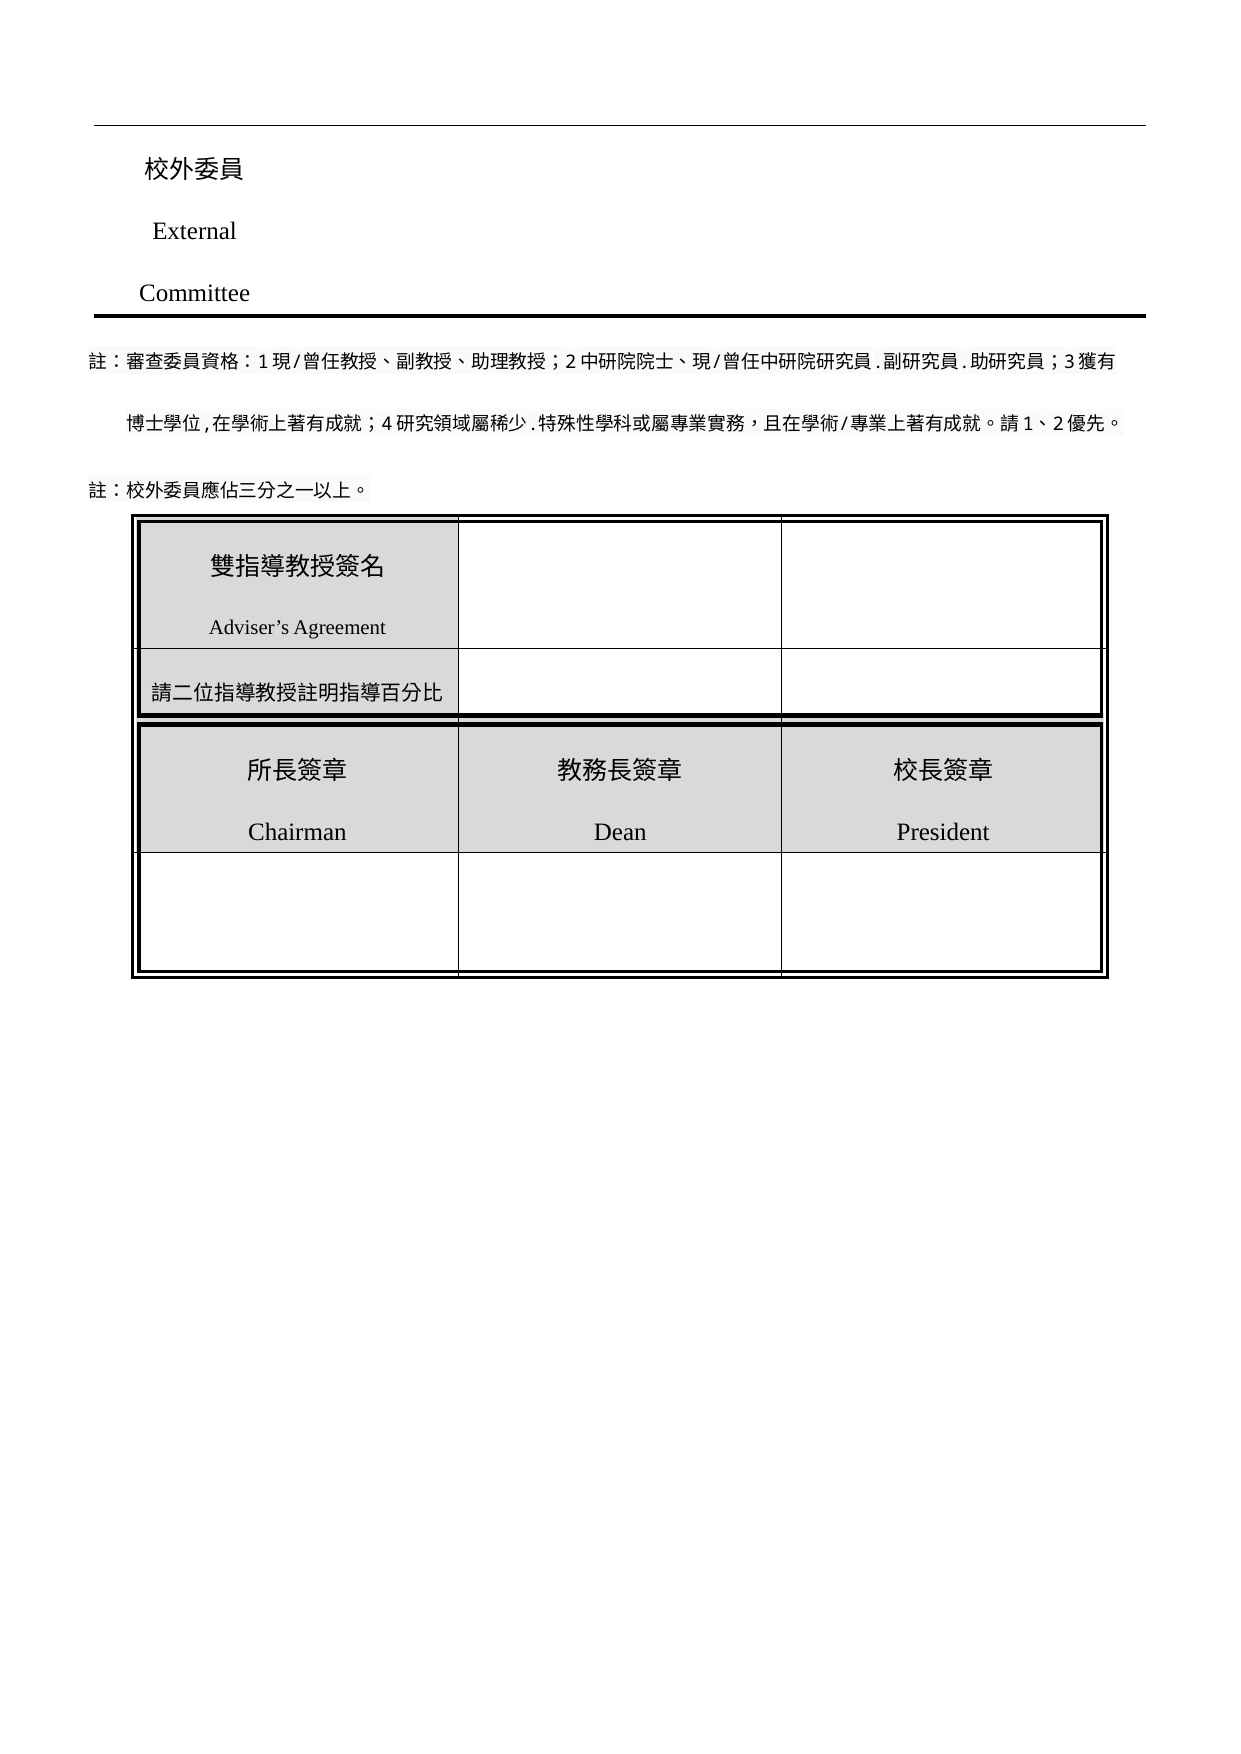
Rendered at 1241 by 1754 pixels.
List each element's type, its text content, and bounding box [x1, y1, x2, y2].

table_cell 請二位指導教授註明指導百分比 [141, 649, 458, 713]
table_cell [755, 126, 1039, 314]
table_header [459, 523, 781, 648]
table_cell [782, 649, 1100, 713]
table_cell [295, 126, 460, 314]
table_header [782, 517, 1104, 648]
table_cell 教務長簽章 Dean [459, 727, 781, 852]
table_cell [459, 649, 781, 713]
table_cell 所長簽章 Chairman [136, 713, 458, 852]
table_cell [460, 126, 755, 314]
table_cell [459, 853, 781, 970]
table_cell [141, 853, 458, 970]
text 註：審查委員資格：1現/曾任教授、副教授、助理教授；2中研院院士、現/曾任中研院研究員.副研究員.助研究員；3獲有博士學位,在學術上著有成就；4研究領域屬稀少.特殊性學科或屬專業實務，且在學術/專業上著有成就。請1、2優先。 [89, 318, 1122, 443]
table_cell [782, 853, 1100, 970]
table_header [782, 523, 1100, 648]
table_cell [1039, 126, 1146, 314]
text 註：校外委員應佔三分之一以上。 [89, 447, 1122, 510]
table_cell 校長簽章 President [782, 713, 1104, 852]
table_cell 校外委員 External Committee [94, 126, 295, 314]
table_cell [459, 718, 781, 722]
table_header 雙指導教授簽名 Adviser’s Agreement [136, 517, 458, 648]
